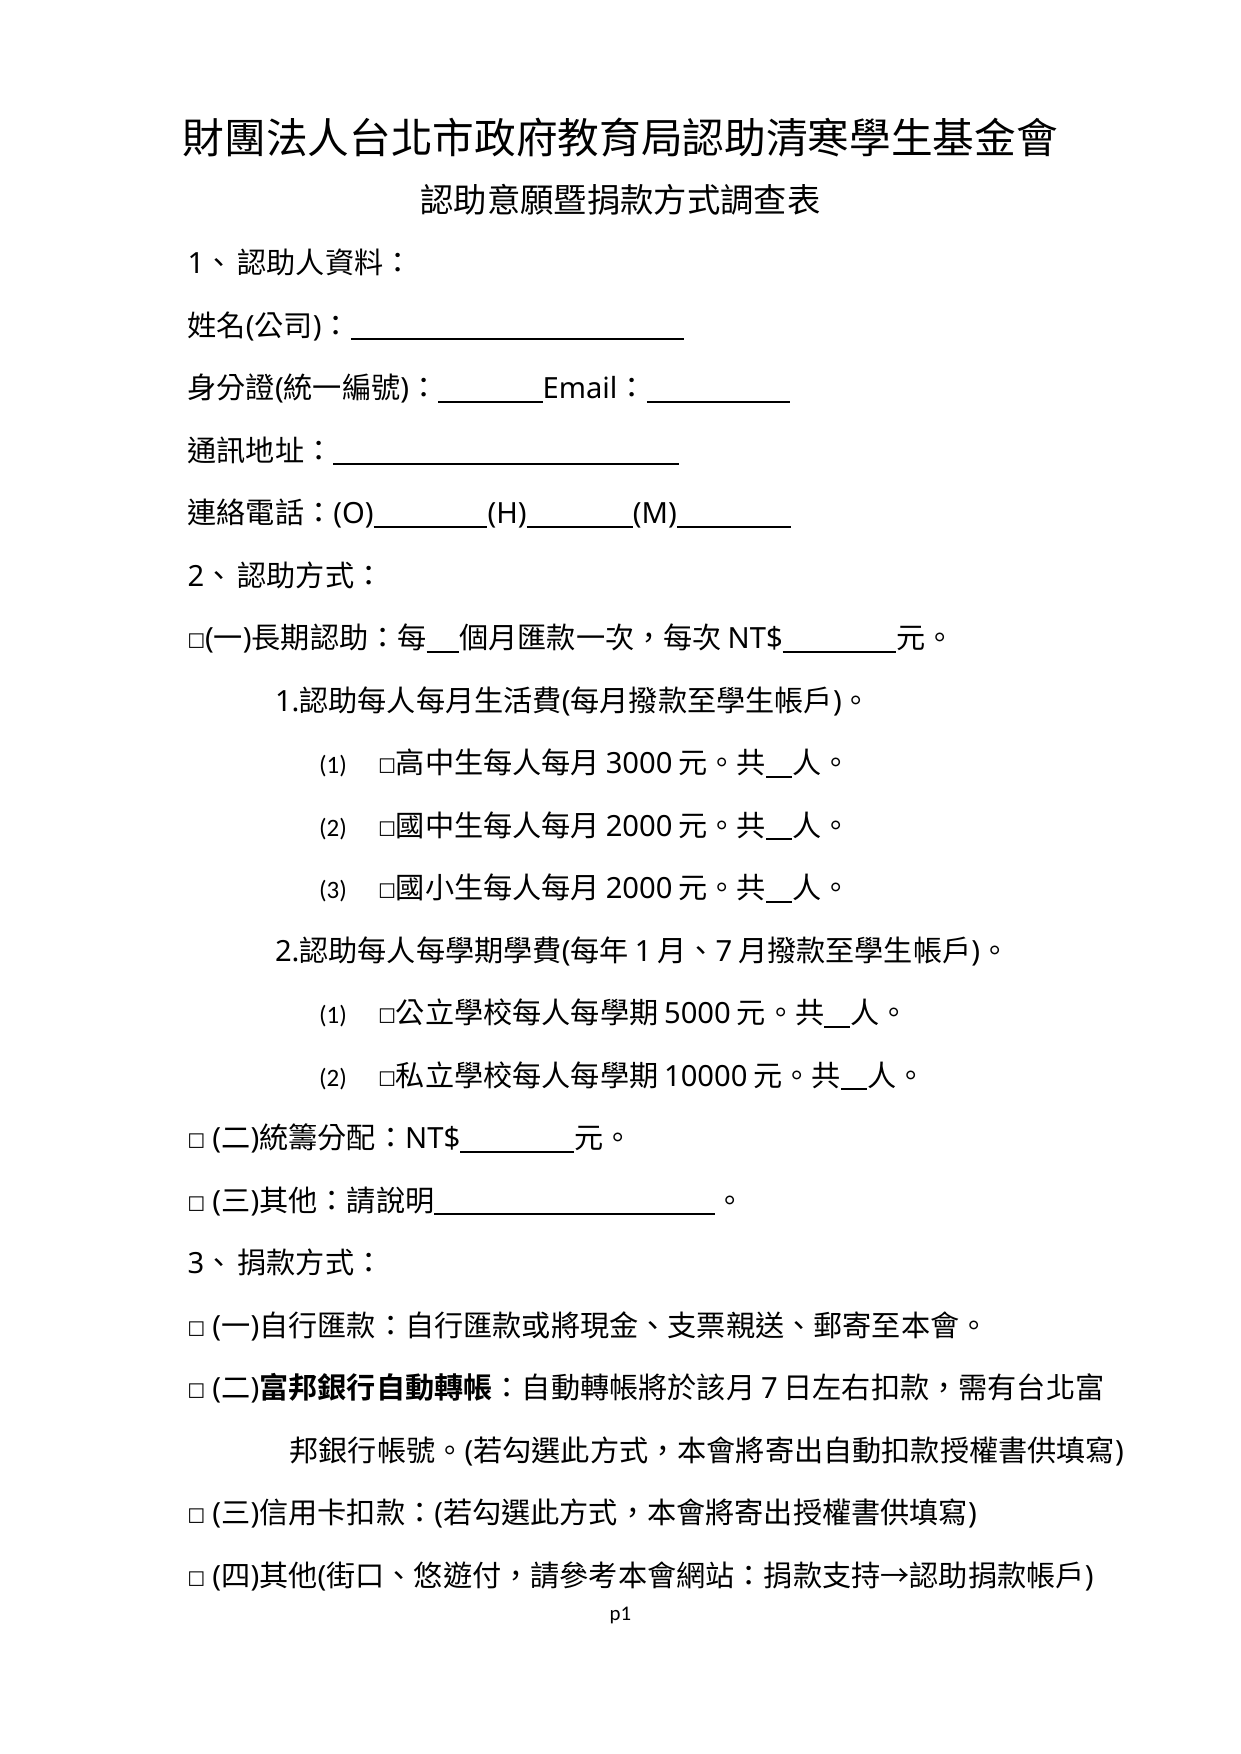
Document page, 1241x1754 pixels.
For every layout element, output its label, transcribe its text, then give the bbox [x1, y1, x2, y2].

text ☐(一)長期認助：每 個月匯款一次，每次NT$ 元。 [187, 594, 1128, 657]
list ☐私立學校每人每學期10000元。共 人。 [319, 1032, 1128, 1094]
text 通訊地址： [187, 407, 1128, 469]
text ☐ (二)富邦銀行自動轉帳：自動轉帳將於該月7日左右扣款，需有台北富邦銀行帳號。(若勾選此方式，本會將寄出自動扣款授權書供填寫) [187, 1344, 1128, 1469]
text ☐ (二)統籌分配：NT$ 元。 [187, 1094, 1128, 1157]
text 財團法人台北市政府教育局認助清寒學生基金會 [112, 94, 1128, 157]
text 認助意願暨捐款方式調查表 [112, 157, 1128, 219]
list 捐款方式： [187, 1219, 1128, 1282]
list ☐公立學校每人每學期5000元。共 人。 [319, 969, 1128, 1032]
list ☐國中生每人每月2000元。共 人。 [319, 782, 1128, 844]
list ☐高中生每人每月3000元。共 人。 [319, 719, 1128, 782]
list 認助方式： [187, 532, 1128, 594]
text 2.認助每人每學期學費(每年1月、7月撥款至學生帳戶)。 [275, 907, 1128, 969]
text 身分證(統一編號)： Email： [187, 344, 1128, 407]
text ☐ (三)信用卡扣款：(若勾選此方式，本會將寄出授權書供填寫) [187, 1469, 1128, 1532]
text ☐ (三)其他：請說明 。 [187, 1157, 1128, 1219]
list 認助人資料： [187, 219, 1128, 282]
text ☐ (四)其他(街口、悠遊付，請參考本會網站：捐款支持→認助捐款帳戶) [187, 1532, 1128, 1594]
text ☐ (一)自行匯款：自行匯款或將現金、支票親送、郵寄至本會。 [187, 1282, 1128, 1344]
text 姓名(公司)： [187, 282, 1128, 344]
list ☐國小生每人每月2000元。共 人。 [319, 844, 1128, 907]
text 1.認助每人每月生活費(每月撥款至學生帳戶)。 [275, 657, 1128, 719]
text 連絡電話：(O) (H) (M) [187, 469, 1128, 532]
